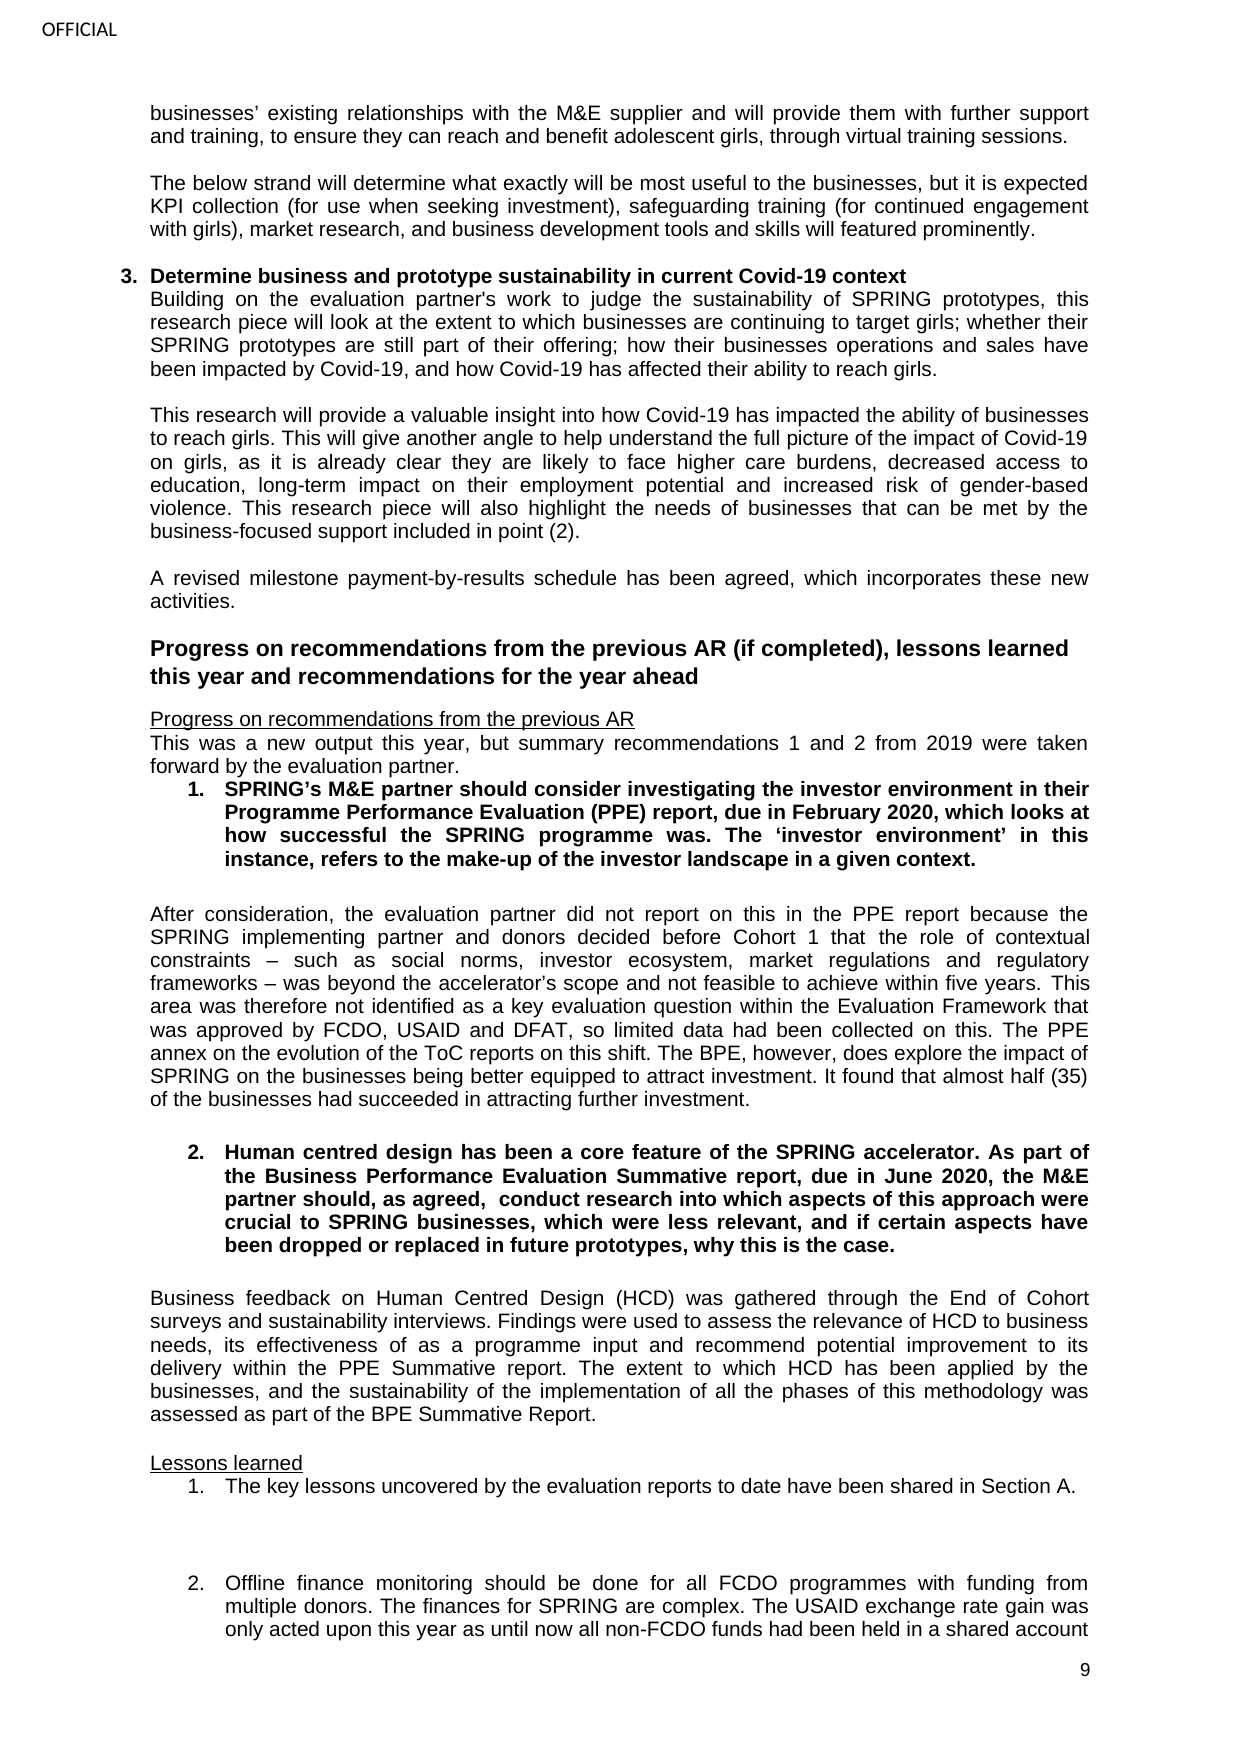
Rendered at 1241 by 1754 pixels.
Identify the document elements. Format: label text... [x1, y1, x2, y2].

text Progress on recommendations from the previous AR (if completed), lessons learned this year and recommendations for the year ahead [150, 636, 1090, 689]
text Building on the evaluation partner's work to judge the sustainability of SPRING prototypes, this research piece will look at the extent to which businesses are continuing to target girls; whether their SPRING prototypes are still part of their offering; how their businesses operations and sales have been impacted by Covid-19, and how Covid-19 has affected their ability to reach girls. [150, 288, 1090, 381]
text After consideration, the evaluation partner did not report on this in the PPE report because the SPRING implementing partner and donors decided before Cohort 1 that the role of contextual constraints – such as social norms, investor ecosystem, market regulations and regulatory frameworks – was beyond the accelerator’s scope and not feasible to achieve within five years. This area was therefore not identified as a key evaluation question within the Evaluation Framework that was approved by FCDO, USAID and DFAT, so limited data had been collected on this. The PPE annex on the evolution of the ToC reports on this shift. The BPE, however, does explore the impact of SPRING on the businesses being better equipped to attract investment. It found that almost half (35) of the businesses had succeeded in attracting further investment. [150, 902, 1090, 1111]
text Business feedback on Human Centred Design (HCD) was gathered through the End of Cohort surveys and sustainability interviews. Findings were used to assess the relevance of HCD to business needs, its effectiveness of as a programme input and recommend potential improvement to its delivery within the PPE Summative report. The extent to which HCD has been applied by the businesses, and the sustainability of the implementation of all the phases of this methodology was assessed as part of the BPE Summative Report. [150, 1287, 1090, 1426]
text This was a new output this year, but summary recommendations 1 and 2 from 2019 were taken forward by the evaluation partner. [150, 731, 1090, 778]
text This research will provide a valuable insight into how Covid-19 has impacted the ability of businesses to reach girls. This will give another angle to help understand the full picture of the impact of Covid-19 on girls, as it is already clear they are likely to face higher care burdens, decreased access to education, long-term impact on their employment potential and increased risk of gender-based violence. This research piece will also highlight the needs of businesses that can be met by the business-focused support included in point (2). [150, 404, 1090, 543]
list Human centred design has been a core feature of the SPRING accelerator. As part of the Business Performance Evaluation Summative report, due in June 2020, the M&E partner should, as agreed, conduct research into which aspects of this approach were crucial to SPRING businesses, which were less relevant, and if certain aspects have been dropped or replaced in future prototypes, why this is the case. [187, 1141, 1090, 1257]
list The key lessons uncovered by the evaluation reports to date have been shared in Section A. [187, 1475, 1090, 1498]
list Offline finance monitoring should be done for all FCDO programmes with funding from multiple donors. The finances for SPRING are complex. The USAID exchange rate gain was only acted upon this year as until now all non-FCDO funds had been held in a shared account [187, 1572, 1090, 1641]
list Determine business and prototype sustainability in current Covid-19 context [120, 264, 1090, 288]
text businesses’ existing relationships with the M&E supplier and will provide them with further support and training, to ensure they can reach and benefit adolescent girls, through virtual training sessions. [150, 102, 1090, 148]
text The below strand will determine what exactly will be most useful to the businesses, but it is expected KPI collection (for use when seeking investment), safeguarding training (for continued engagement with girls), market research, and business development tools and skills will featured prominently. [150, 171, 1090, 241]
list SPRING’s M&E partner should consider investigating the investor environment in their Programme Performance Evaluation (PPE) report, due in February 2020, which looks at how successful the SPRING programme was. The ‘investor environment’ in this instance, refers to the make-up of the investor landscape in a given context. [187, 778, 1090, 871]
text Progress on recommendations from the previous AR [150, 708, 1090, 731]
text Lessons learned [150, 1452, 1090, 1475]
text A revised milestone payment-by-results schedule has been agreed, which incorporates these new activities. [150, 566, 1090, 613]
